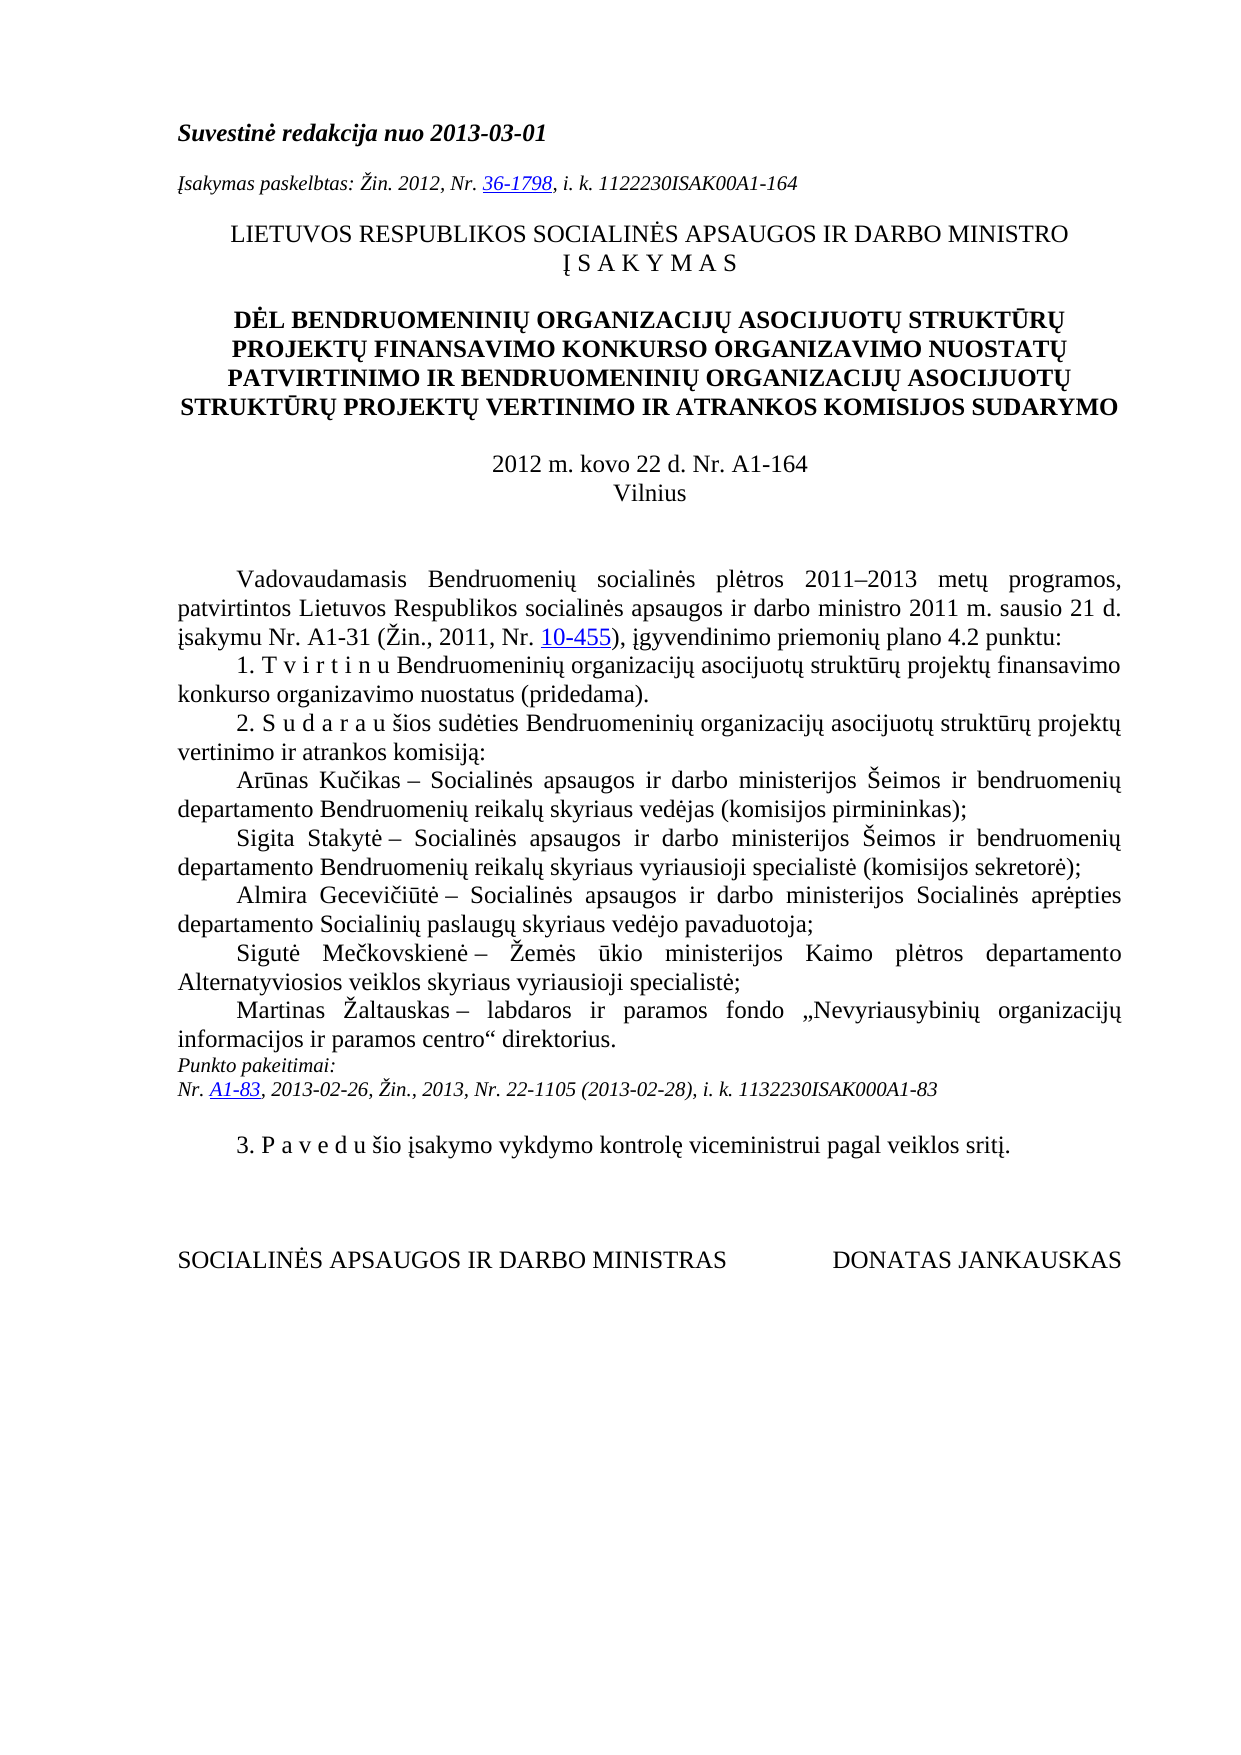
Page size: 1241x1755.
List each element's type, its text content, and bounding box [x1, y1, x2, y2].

text Martinas Žaltauskas – labdaros ir paramos fondo „Nevyriausybinių organizacijų informacijos ir paramos centro“ direktorius. [177, 995, 1122, 1053]
text Almira Gecevičiūtė – Socialinės apsaugos ir darbo ministerijos Socialinės aprėpties departamento Socialinių paslaugų skyriaus vedėjo pavaduotoja; [177, 880, 1122, 938]
text Į S A K Y M A S [177, 248, 1122, 277]
text 1. T v i r t i n u Bendruomeninių organizacijų asocijuotų struktūrų projektų finansavimo konkurso organizavimo nuostatus (pridedama). [177, 650, 1122, 708]
text Socialinės apsaugos ir darbo ministras Donatas Jankauskas [177, 1245, 1122, 1273]
text LIETUVOS RESPUBLIKOS SOCIALINĖS APSAUGOS IR DARBO MINISTRO [177, 219, 1122, 248]
text Vilnius [177, 478, 1122, 507]
text Vadovaudamasis Bendruomenių socialinės plėtros 2011–2013 metų programos, patvirtintos Lietuvos Respublikos socialinės apsaugos ir darbo ministro 2011 m. sausio 21 d. įsakymu Nr. A1-31 (Žin., 2011, Nr. 10-455), įgyvendinimo priemonių plano 4.2 punktu: [177, 564, 1122, 650]
text Sigutė Mečkovskienė – Žemės ūkio ministerijos Kaimo plėtros departamento Alternatyviosios veiklos skyriaus vyriausioji specialistė; [177, 938, 1122, 995]
text DĖL BENDRUOMENINIŲ ORGANIZACIJŲ ASOCIJUOTŲ STRUKTŪRŲ PROJEKTŲ FINANSAVIMO KONKURSO ORGANIZAVIMO NUOSTATŲ PATVIRTINIMO IR BENDRUOMENINIŲ ORGANIZACIJŲ ASOCIJUOTŲ STRUKTŪRŲ PROJEKTŲ VERTINIMO IR ATRANKOS KOMISIJOS SUDARYMO [177, 305, 1122, 420]
text Arūnas Kučikas – Socialinės apsaugos ir darbo ministerijos Šeimos ir bendruomenių departamento Bendruomenių reikalų skyriaus vedėjas (komisijos pirmininkas); [177, 765, 1122, 823]
text Įsakymas paskelbtas: Žin. 2012, Nr. 36-1798, i. k. 1122230ISAK00A1-164 [177, 171, 1122, 195]
text 2. S u d a r a u šios sudėties Bendruomeninių organizacijų asocijuotų struktūrų projektų vertinimo ir atrankos komisiją: [177, 708, 1122, 765]
text Nr. A1-83, 2013-02-26, Žin., 2013, Nr. 22-1105 (2013-02-28), i. k. 1132230ISAK000A1-83 [177, 1077, 1122, 1101]
text Sigita Stakytė – Socialinės apsaugos ir darbo ministerijos Šeimos ir bendruomenių departamento Bendruomenių reikalų skyriaus vyriausioji specialistė (komisijos sekretorė); [177, 823, 1122, 880]
text 3. P a v e d u šio įsakymo vykdymo kontrolę viceministrui pagal veiklos sritį. [177, 1130, 1122, 1158]
text Punkto pakeitimai: [177, 1053, 1122, 1077]
text 2012 m. kovo 22 d. Nr. A1-164 [177, 449, 1122, 478]
text Suvestinė redakcija nuo 2013-03-01 [177, 118, 1122, 147]
